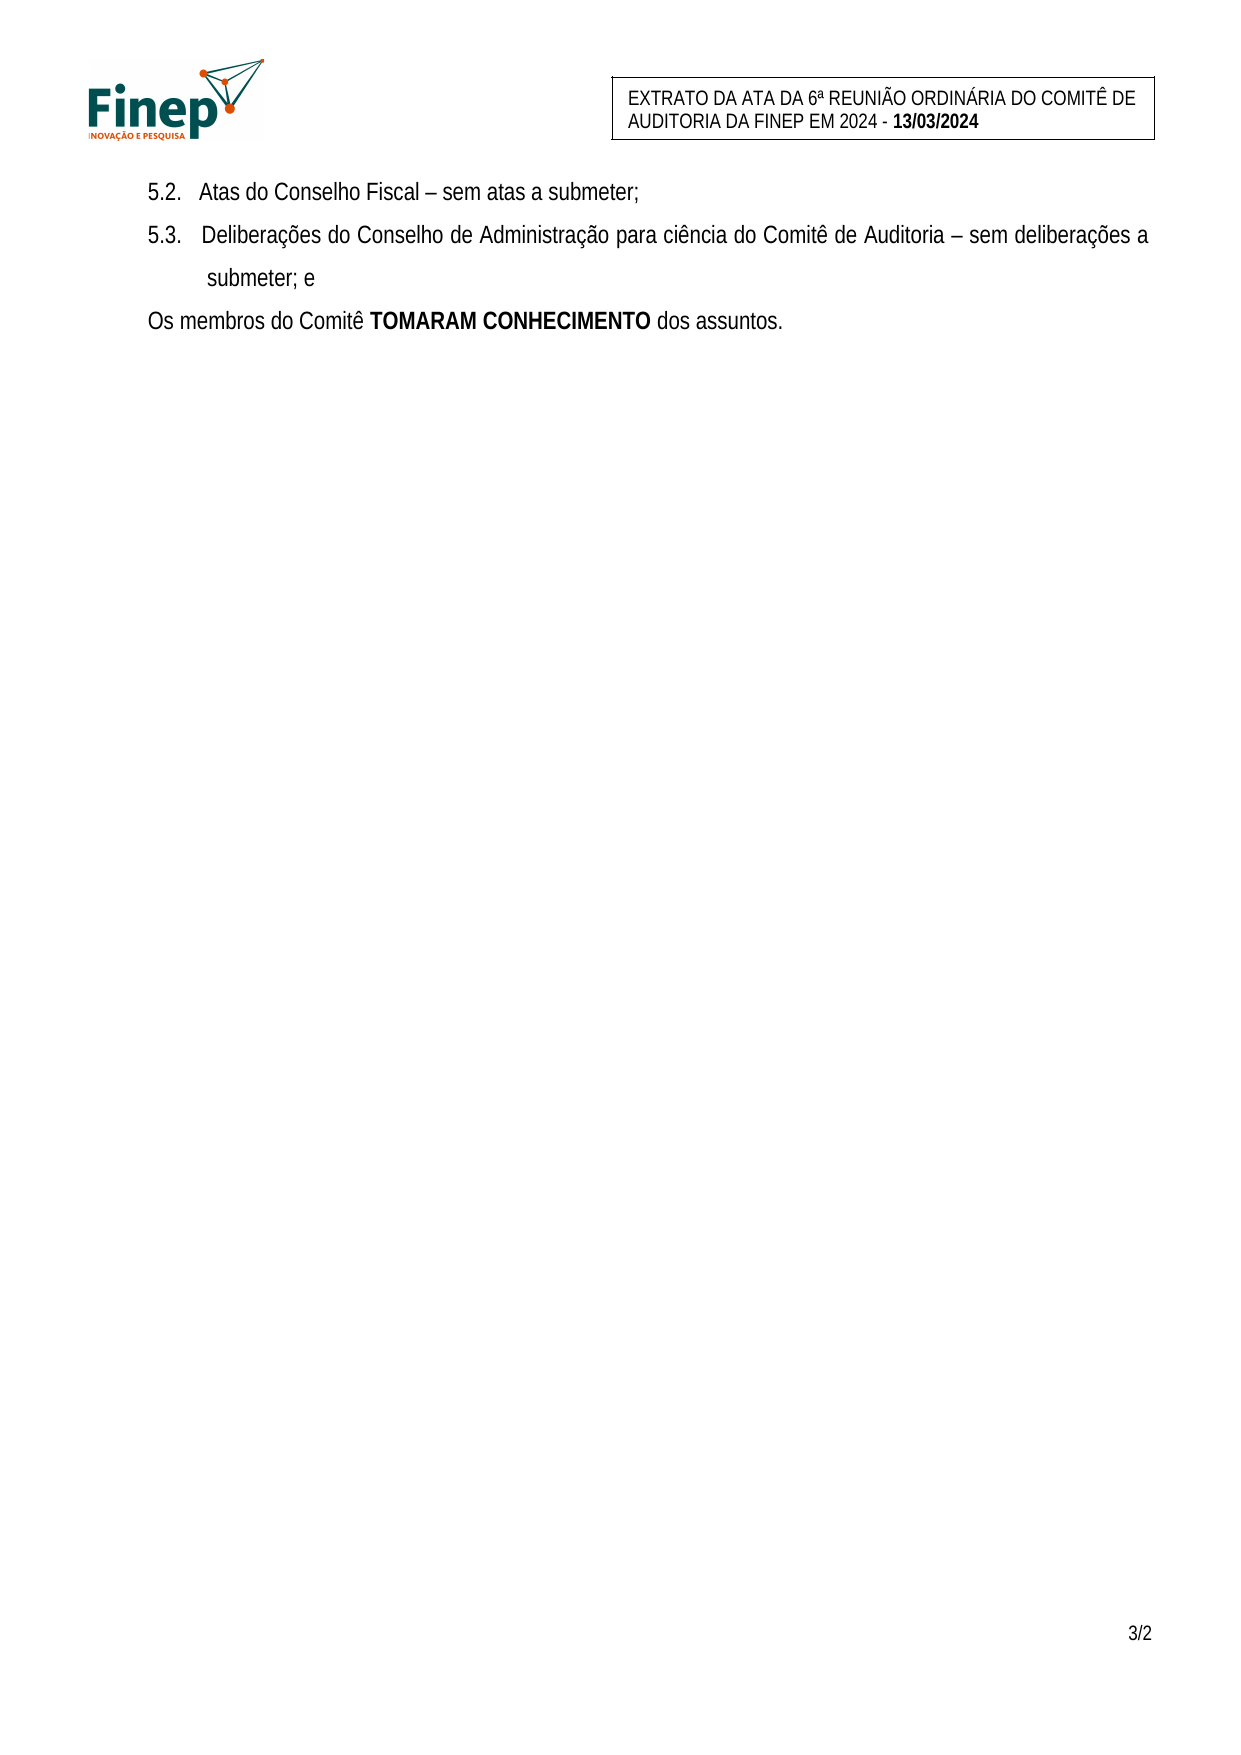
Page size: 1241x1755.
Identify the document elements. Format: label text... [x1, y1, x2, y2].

text Os membros do Comitê TOMARAM CONHECIMENTO dos assuntos. [148, 306, 1152, 334]
text 5.2. Atas do Conselho Fiscal – sem atas a submeter; [148, 177, 1152, 206]
text 5.3. Deliberações do Conselho de Administração para ciência do Comitê de Auditoria – sem deliberações a submeter; e [148, 220, 1152, 292]
